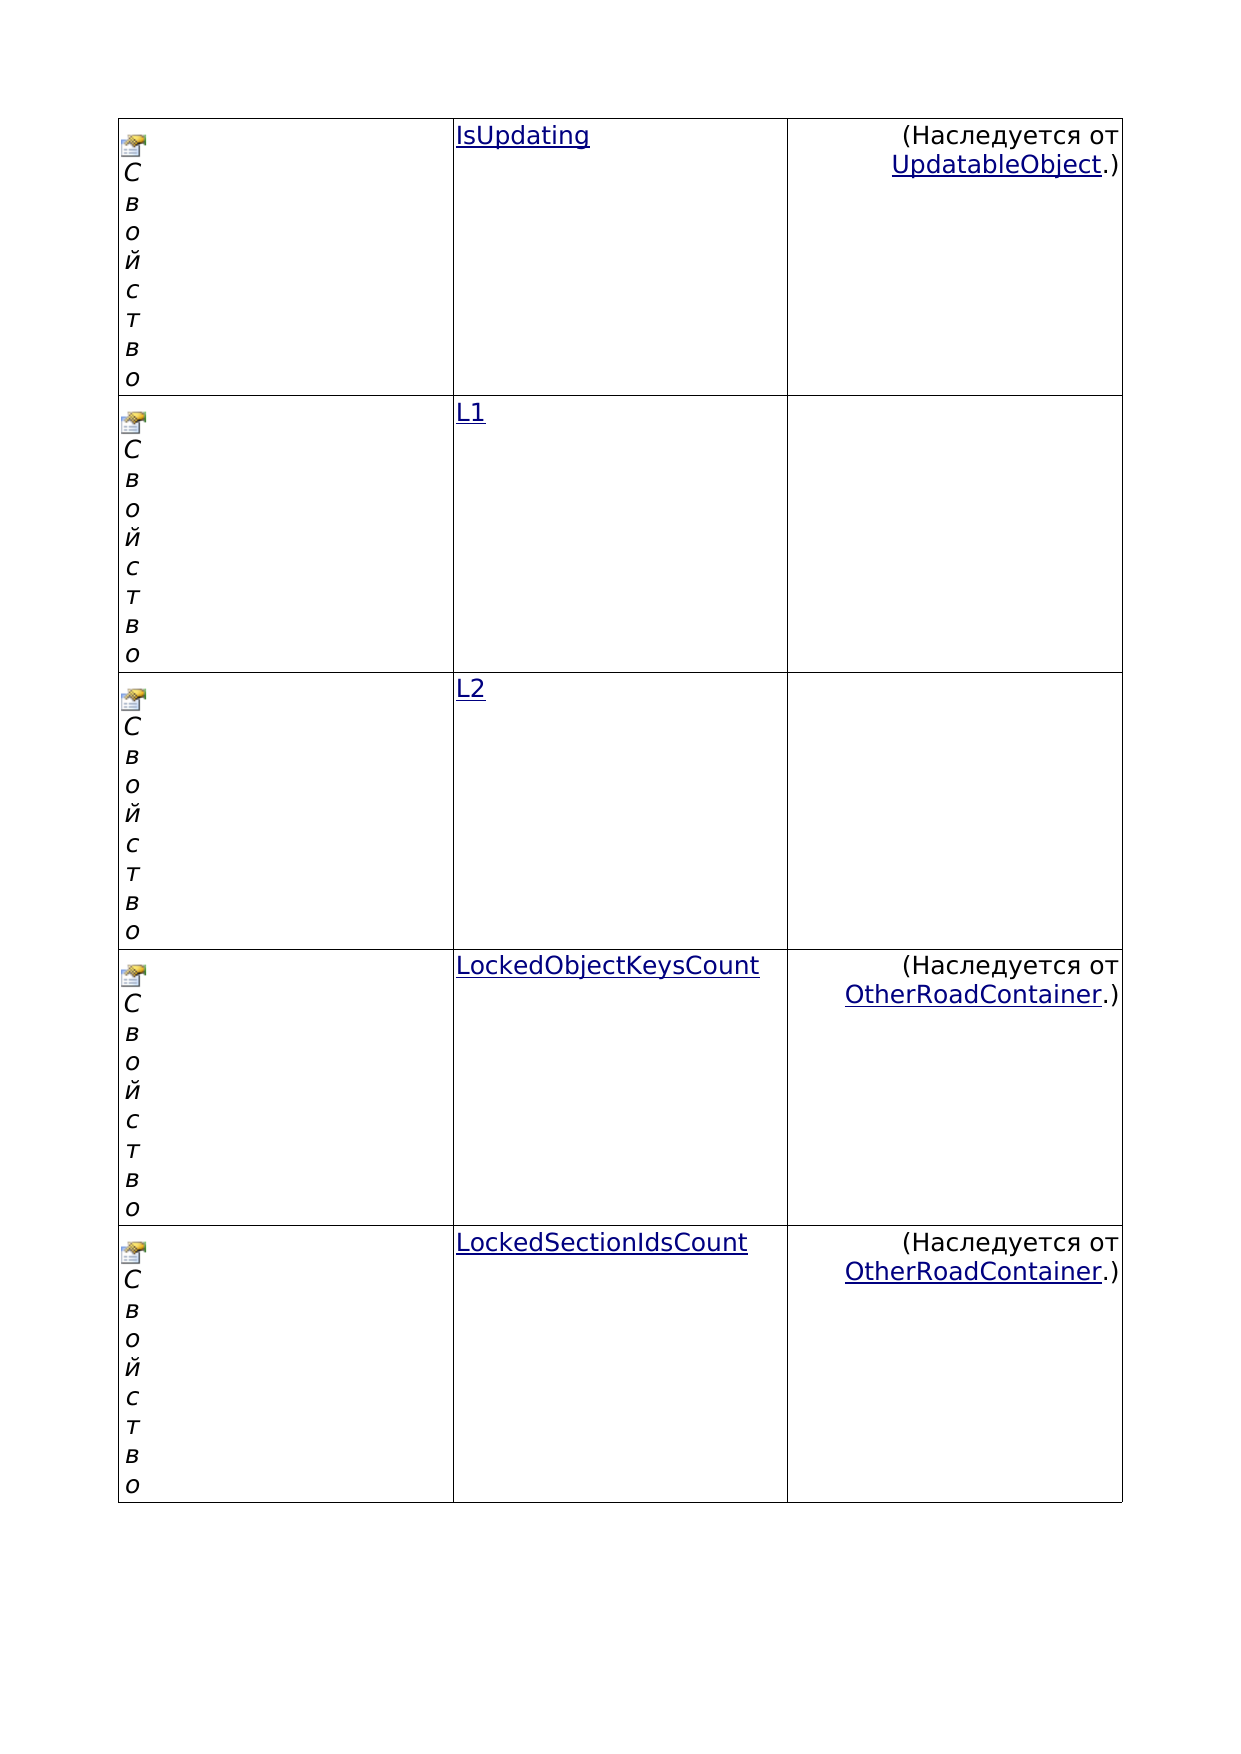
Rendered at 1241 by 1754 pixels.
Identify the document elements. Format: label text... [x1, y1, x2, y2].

table_cell IsUpdating [454, 119, 787, 395]
table_cell [119, 1226, 453, 1502]
table_cell (Наследуется от UpdatableObject.) [788, 119, 1122, 395]
picture [121, 687, 147, 713]
table_cell [119, 396, 453, 672]
table_cell [119, 119, 453, 395]
table_cell (Наследуется от OtherRoadContainer.) [788, 1226, 1122, 1502]
table_cell [788, 396, 1122, 672]
picture [121, 1240, 147, 1266]
table_cell [788, 673, 1122, 948]
picture [121, 963, 147, 989]
table_cell LockedSectionIdsCount [454, 1226, 787, 1502]
table_cell LockedObjectKeysCount [454, 950, 787, 1225]
picture [121, 133, 147, 159]
table_cell [119, 673, 453, 948]
picture [121, 410, 147, 436]
table_cell (Наследуется от OtherRoadContainer.) [788, 950, 1122, 1225]
table_cell L1 [454, 396, 787, 672]
table_cell [119, 950, 453, 1225]
table_cell L2 [454, 673, 787, 948]
